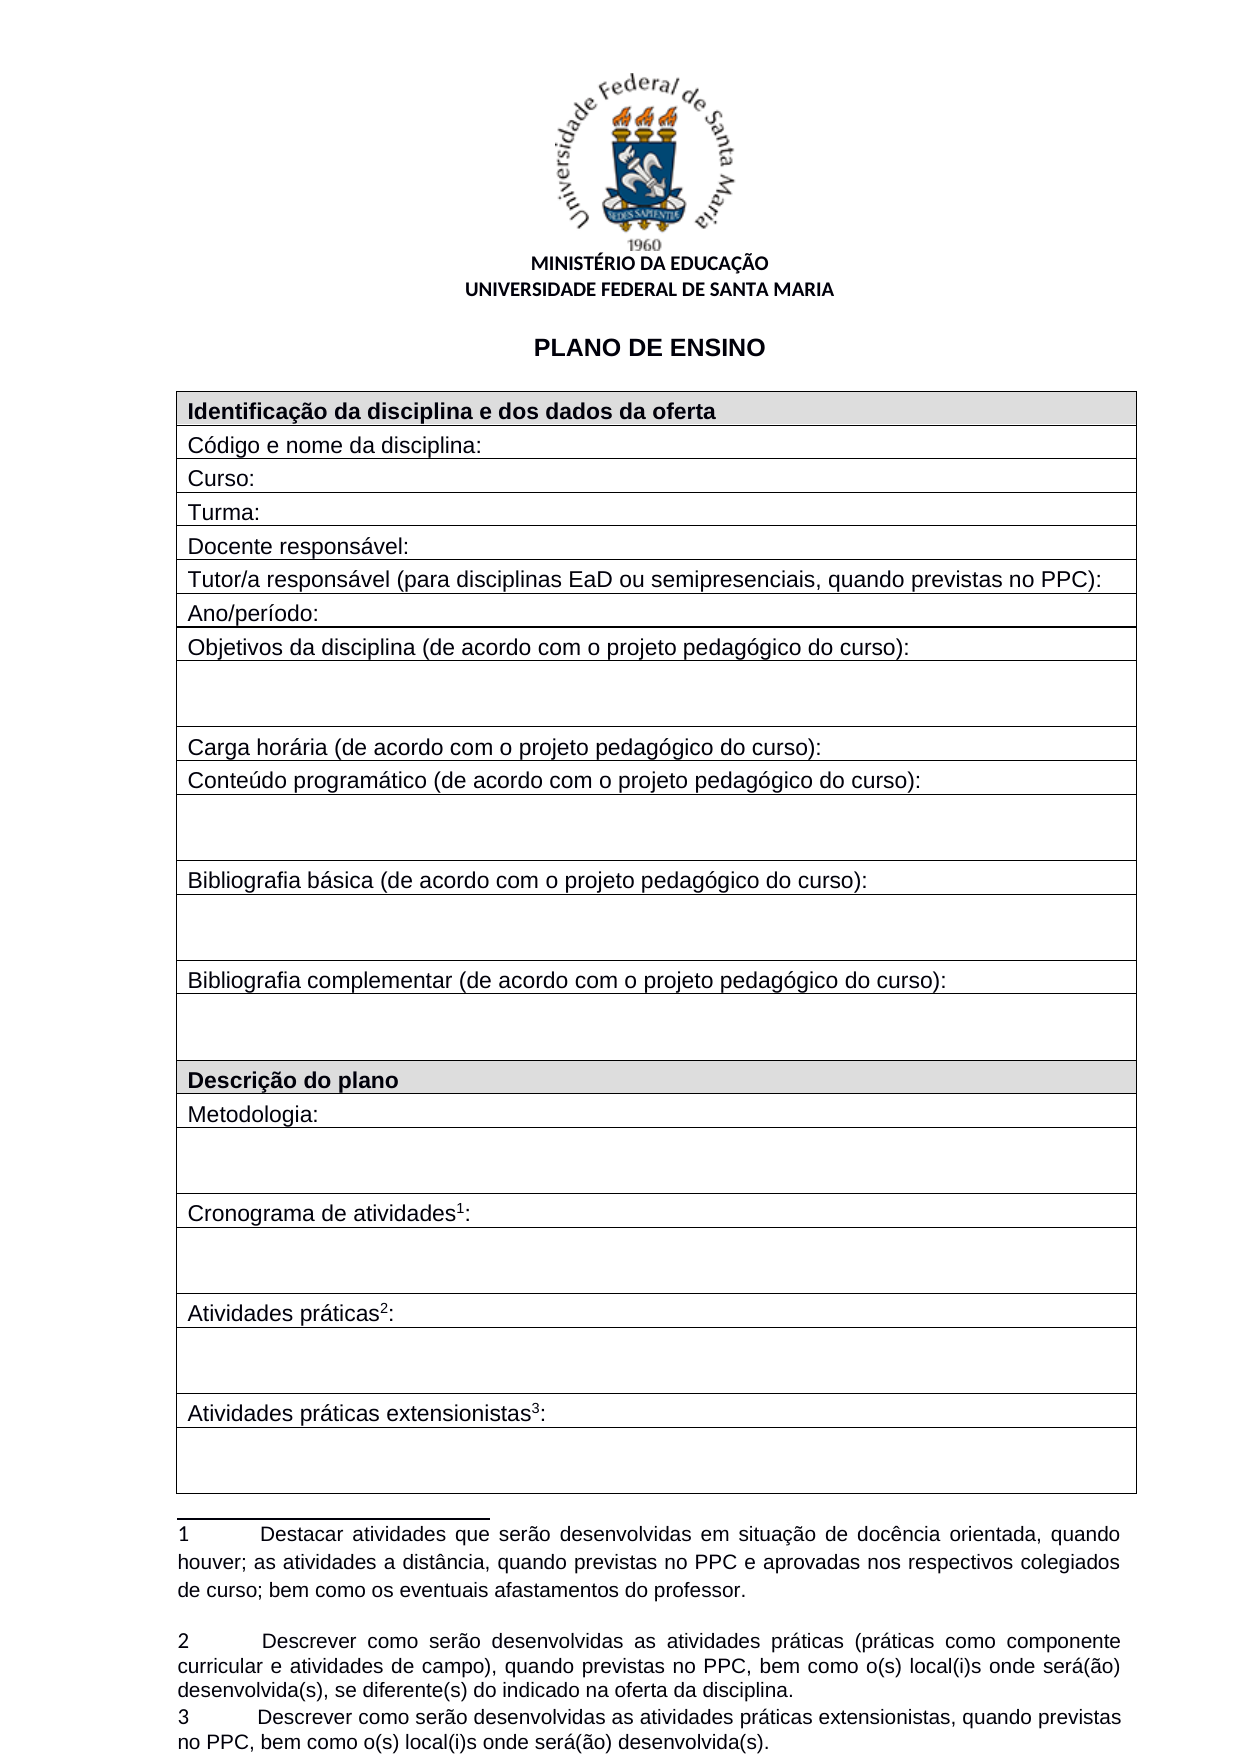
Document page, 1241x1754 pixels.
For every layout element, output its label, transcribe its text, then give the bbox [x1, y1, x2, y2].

table_cell Cronograma de atividades: [177, 1194, 1136, 1227]
table_cell [177, 895, 1136, 960]
table_cell Metodologia: [177, 1094, 1136, 1127]
table_cell [177, 1228, 1136, 1293]
table_cell Bibliografia básica (de acordo com o projeto pedagógico do curso): [177, 861, 1136, 893]
table_cell Atividades práticas extensionistas: [177, 1394, 1136, 1427]
table_cell [177, 994, 1136, 1059]
table_cell [177, 795, 1136, 860]
table_cell [177, 1428, 1136, 1493]
table_header Identificação da disciplina e dos dados da oferta [177, 392, 1136, 424]
table_cell Atividades práticas: [177, 1294, 1136, 1327]
table_cell Curso: [177, 459, 1136, 492]
table_cell Tutor/a responsável (para disciplinas EaD ou semipresenciais, quando previstas no PPC): [177, 560, 1136, 593]
table_cell Bibliografia complementar (de acordo com o projeto pedagógico do curso): [177, 961, 1136, 993]
table_cell Ano/período: [177, 594, 1136, 626]
table_cell Descrição do plano [177, 1061, 1136, 1093]
table_cell Turma: [177, 493, 1136, 525]
table_cell [177, 1128, 1136, 1193]
table_cell Conteúdo programático (de acordo com o projeto pedagógico do curso): [177, 761, 1136, 793]
table_cell Carga horária (de acordo com o projeto pedagógico do curso): [177, 727, 1136, 760]
table_cell [177, 1328, 1136, 1393]
table_cell Código e nome da disciplina: [177, 426, 1136, 458]
table_cell Docente responsável: [177, 526, 1136, 559]
table_cell [177, 661, 1136, 726]
text PLANO DE ENSINO [177, 333, 1122, 362]
table_cell Objetivos da disciplina (de acordo com o projeto pedagógico do curso): [177, 628, 1136, 660]
